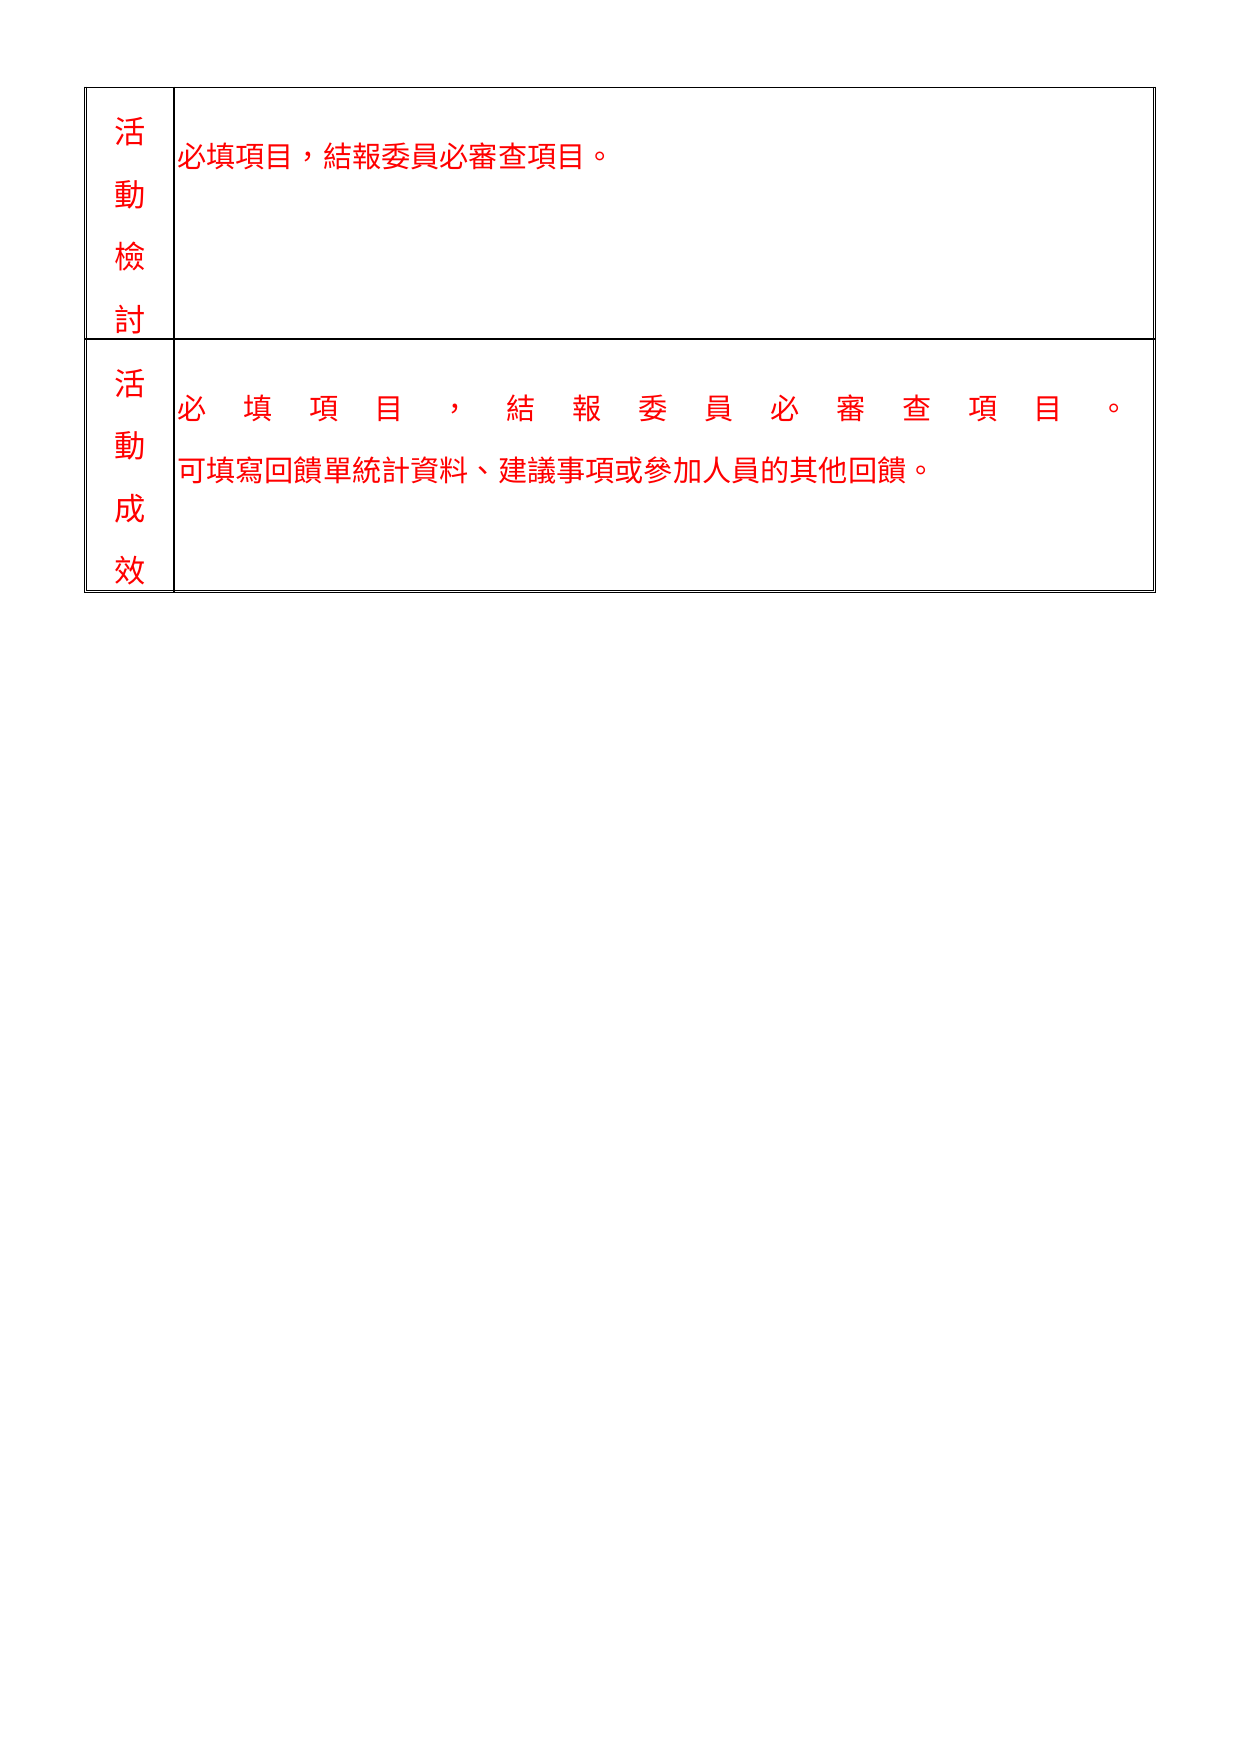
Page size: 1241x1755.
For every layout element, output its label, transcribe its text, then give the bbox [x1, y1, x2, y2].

table_cell 活動成效 [87, 340, 173, 590]
table_cell 必填項目，結報委員必審查項目。 [175, 88, 1153, 338]
table_cell 必填項目，結報委員必審查項目。 可填寫回饋單統計資料、建議事項或參加人員的其他回饋。 [175, 340, 1153, 590]
table_cell 活動檢討 [87, 88, 173, 338]
